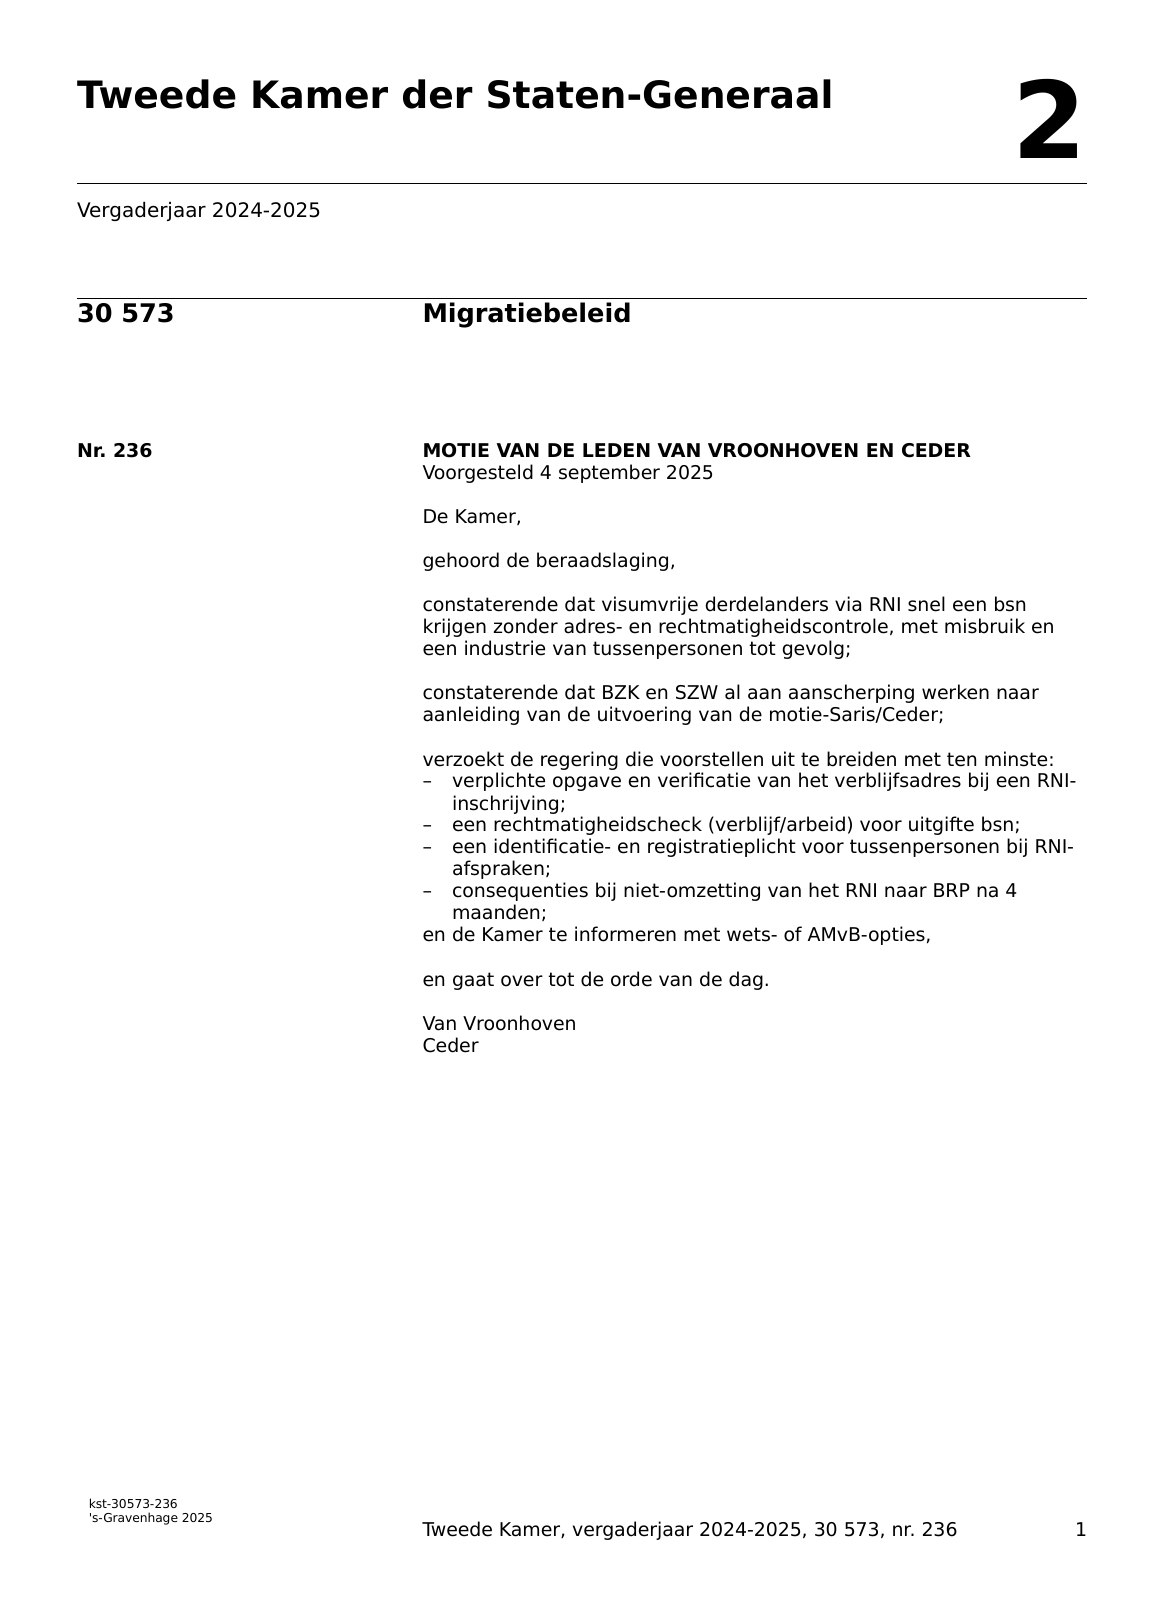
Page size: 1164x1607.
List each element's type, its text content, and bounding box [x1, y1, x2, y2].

text Van Vroonhoven [422, 1013, 1087, 1034]
text – een identificatie- en registratieplicht voor tussenpersonen bij RNI-afspraken; [422, 836, 1087, 880]
text constaterende dat BZK en SZW al aan aanscherping werken naar aanleiding van de uitvoering van de motie-Saris/Ceder; [422, 682, 1087, 726]
text constaterende dat visumvrije derdelanders via RNI snel een bsn krijgen zonder adres- en rechtmatigheidscontrole, met misbruik en een industrie van tussenpersonen tot gevolg; [422, 594, 1087, 660]
text – consequenties bij niet-omzetting van het RNI naar BRP na 4 maanden; [422, 880, 1087, 924]
text kst-30573-236 [88, 1497, 323, 1511]
text verzoekt de regering die voorstellen uit te breiden met ten minste: [422, 748, 1087, 770]
text gehoord de beraadslaging, [422, 550, 1087, 572]
text 's-Gravenhage 2025 [88, 1511, 323, 1525]
text en de Kamer te informeren met wets- of AMvB-opties, [422, 924, 1087, 946]
table_header Tweede Kamer der Staten-Generaal [77, 59, 886, 183]
table_cell Vergaderjaar 2024-2025 [77, 184, 1087, 298]
text en gaat over tot de orde van de dag. [422, 968, 1087, 990]
table_header 2 [886, 59, 1087, 183]
subtitle 30 573 Migratiebeleid [77, 299, 1087, 329]
text Voorgesteld 4 september 2025 [422, 462, 1087, 484]
text – een rechtmatigheidscheck (verblijf/arbeid) voor uitgifte bsn; [422, 814, 1087, 836]
text Ceder [422, 1034, 1087, 1057]
subtitle Nr. 236 MOTIE VAN DE LEDEN VAN VROONHOVEN EN CEDER [77, 440, 1087, 462]
text – verplichte opgave en verificatie van het verblijfsadres bij een RNI-inschrijving; [422, 770, 1087, 814]
text De Kamer, [422, 506, 1087, 528]
